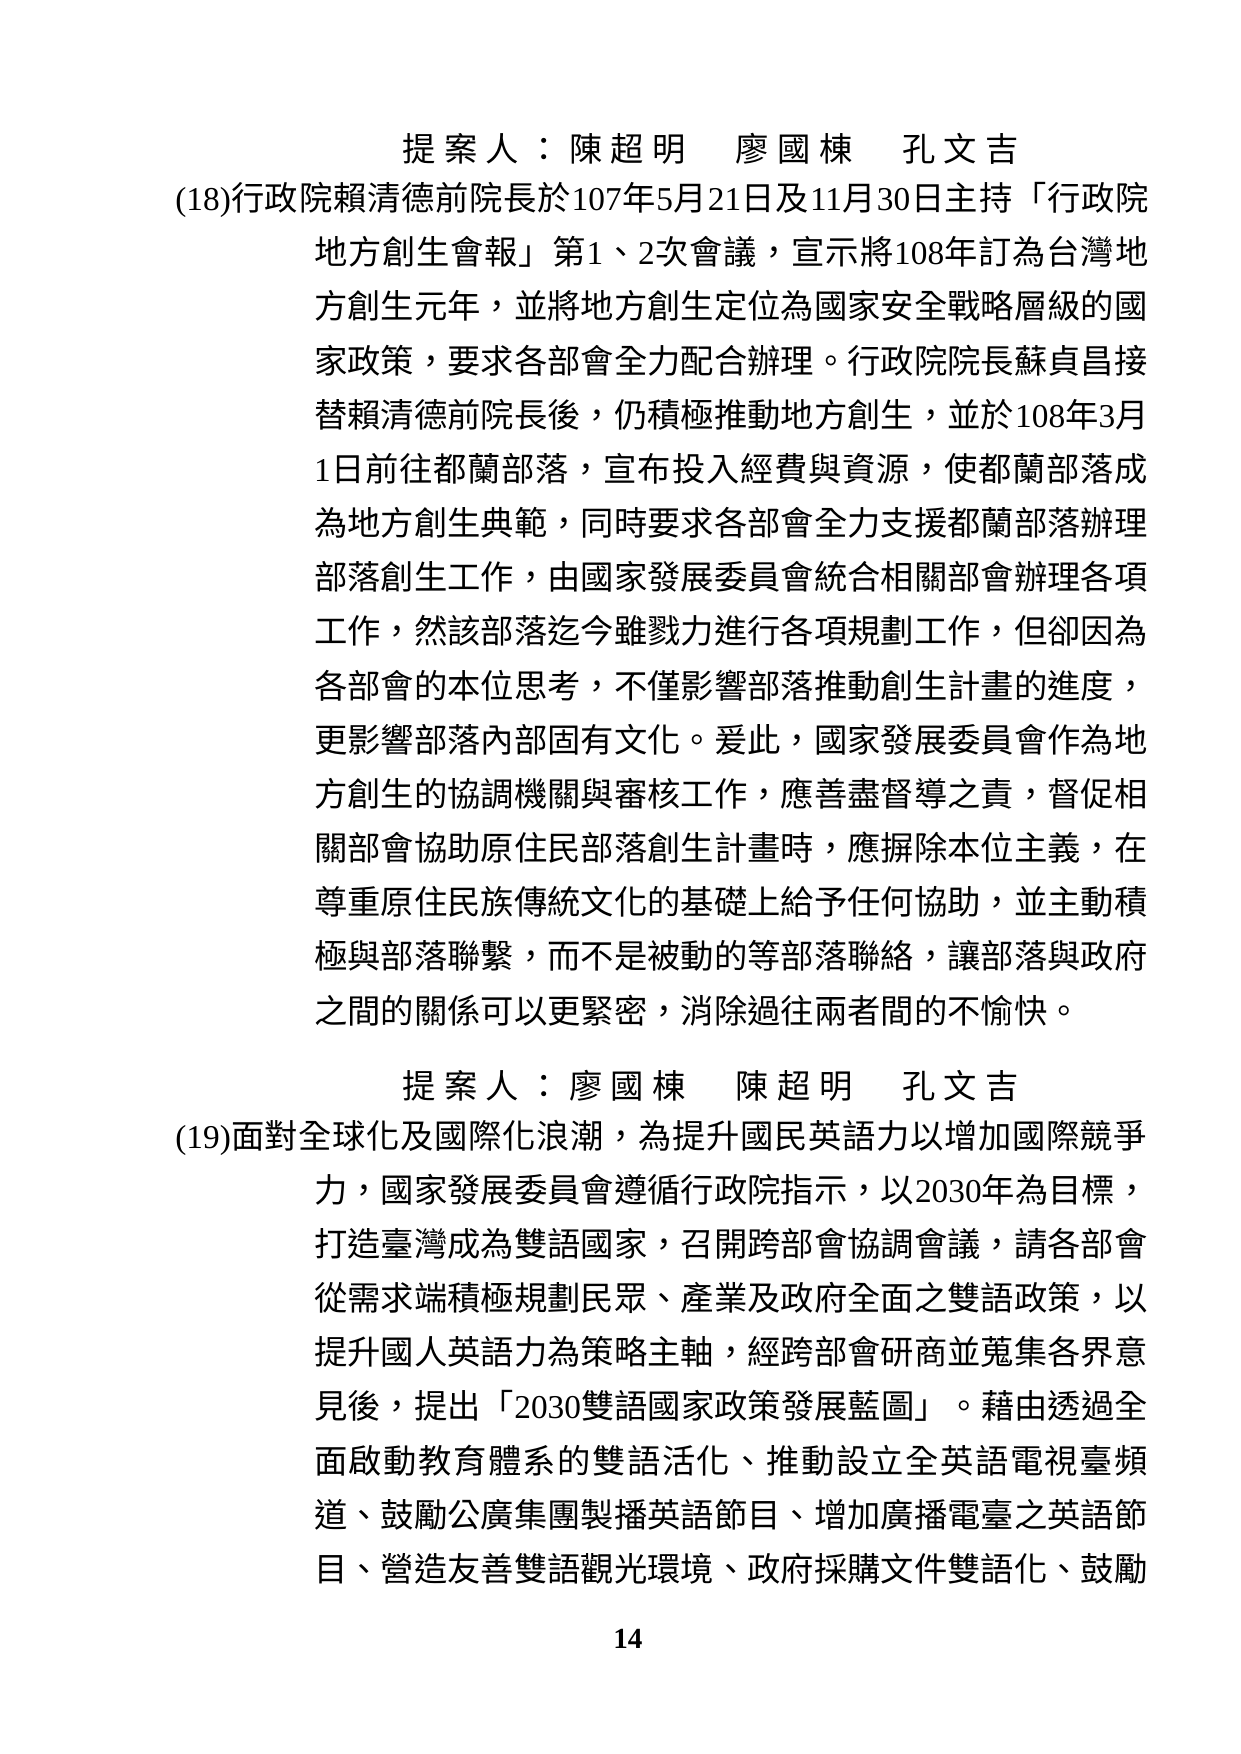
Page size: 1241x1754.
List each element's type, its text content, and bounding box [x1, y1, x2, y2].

list 面對全球化及國際化浪潮，為提升國民英語力以增加國際競爭力，國家發展委員會遵循行政院指示，以2030年為目標，打造臺灣成為雙語國家，召開跨部會協調會議，請各部會從需求端積極規劃民眾、產業及政府全面之雙語政策，以提升國人英語力為策略主軸，經跨部會研商並蒐集各界意見後，提出「2030雙語國家政策發展藍圖」。藉由透過全面啟動教育體系的雙語活化、推動設立全英語電視臺頻道、鼓勵公廣集團製播英語節目、增加廣播電臺之英語節目、營造友善雙語觀光環境、政府採購文件雙語化、鼓勵 [175, 1105, 1148, 1592]
list 行政院賴清德前院長於107年5月21日及11月30日主持「行政院地方創生會報」第1、2次會議，宣示將108年訂為台灣地方創生元年，並將地方創生定位為國家安全戰略層級的國家政策，要求各部會全力配合辦理。行政院院長蘇貞昌接替賴清德前院長後，仍積極推動地方創生，並於108年3月1日前往都蘭部落，宣布投入經費與資源，使都蘭部落成為地方創生典範，同時要求各部會全力支援都蘭部落辦理部落創生工作，由國家發展委員會統合相關部會辦理各項工作，然該部落迄今雖戮力進行各項規劃工作，但卻因為各部會的本位思考，不僅影響部落推動創生計畫的進度，更影響部落內部固有文化。爰此，國家發展委員會作為地方創生的協調機關與審核工作，應善盡督導之責，督促相關部會協助原住民部落創生計畫時，應摒除本位主義，在尊重原住民族傳統文化的基礎上給予任何協助，並主動積極與部落聯繫，而不是被動的等部落聯絡，讓部落與政府之間的關係可以更緊密，消除過往兩者間的不愉快。 [175, 167, 1148, 1034]
text 提案人：廖國棟 陳超明 孔文吉 [384, 1042, 1044, 1105]
text 提案人：陳超明 廖國棟 孔文吉 [384, 105, 1044, 167]
